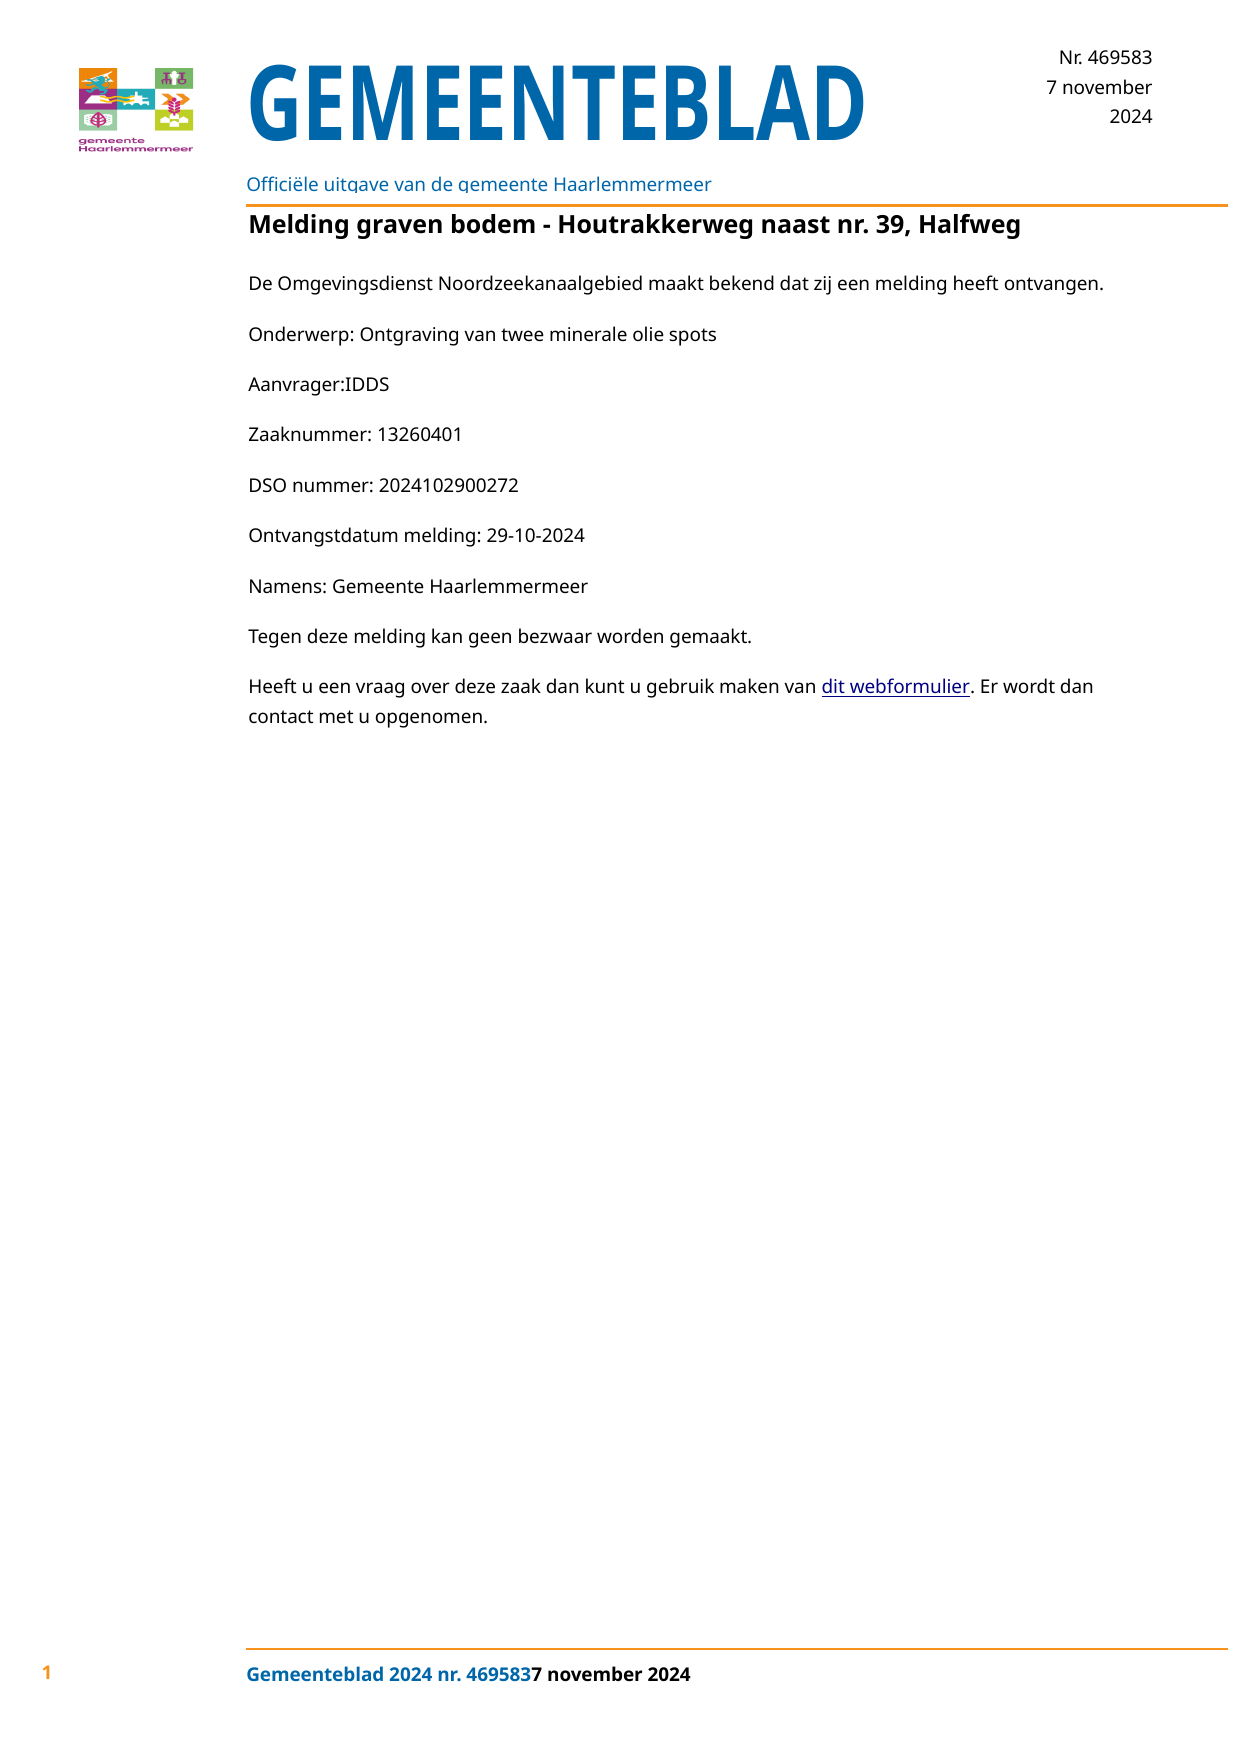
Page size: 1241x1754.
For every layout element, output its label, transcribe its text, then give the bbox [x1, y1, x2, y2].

text Tegen deze melding kan geen bezwaar worden gemaakt. [248, 623, 1152, 649]
text Ontvangstdatum melding: 29-10-2024 [248, 522, 1152, 548]
text Aanvrager:IDDS [248, 371, 1152, 397]
text Zaaknummer: 13260401 [248, 422, 1152, 447]
picture [41, 47, 231, 172]
text Namens: Gemeente Haarlemmermeer [248, 573, 1152, 598]
text Melding graven bodem - Houtrakkerweg naast nr. 39, Halfweg [248, 207, 1152, 241]
text De Omgevingsdienst Noordzeekanaalgebied maakt bekend dat zij een melding heeft ontvangen. [248, 270, 1152, 296]
text DSO nummer: 2024102900272 [248, 472, 1152, 498]
text Onderwerp: Ontgraving van twee minerale olie spots [248, 321, 1152, 346]
text Heeft u een vraag over deze zaak dan kunt u gebruik maken van dit webformulier. Er wordt dan contact met u opgenomen. [248, 674, 1152, 729]
